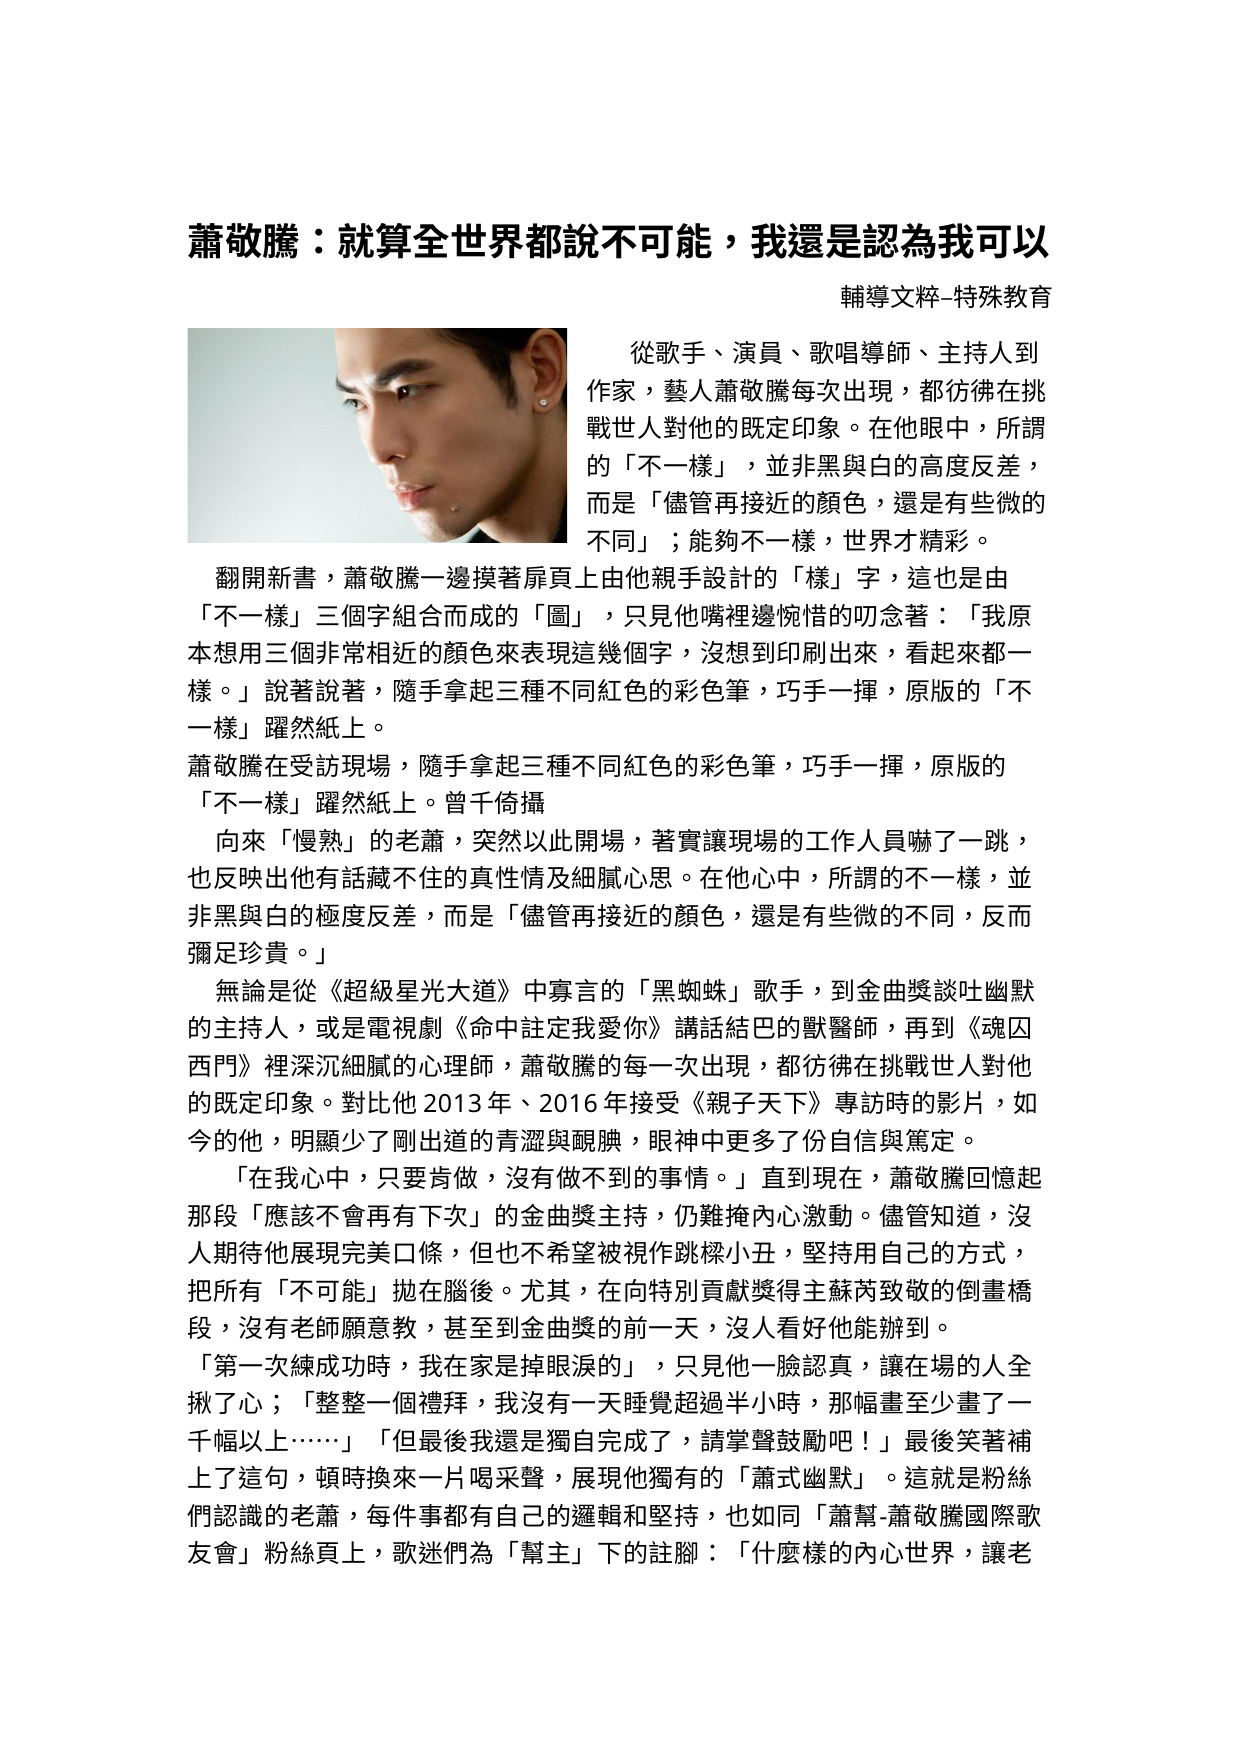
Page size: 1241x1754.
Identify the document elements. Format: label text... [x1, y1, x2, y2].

text 輔導文粹–特殊教育 [187, 277, 1053, 314]
text 蕭敬騰在受訪現場，隨手拿起三種不同紅色的彩色筆，巧手一揮，原版的「不一樣」躍然紙上。曾千倚攝 [187, 746, 1053, 821]
text 蕭敬騰：就算全世界都說不可能，我還是認為我可以 [187, 202, 1053, 277]
text 「在我心中，只要肯做，沒有做不到的事情。」直到現在，蕭敬騰回憶起那段「應該不會再有下次」的金曲獎主持，仍難掩內心激動。儘管知道，沒人期待他展現完美口條，但也不希望被視作跳樑小丑，堅持用自己的方式，把所有「不可能」拋在腦後。尤其，在向特別貢獻獎得主蘇芮致敬的倒畫橋段，沒有老師願意教，甚至到金曲獎的前一天，沒人看好他能辦到。 [187, 1158, 1053, 1346]
text 翻開新書，蕭敬騰一邊摸著扉頁上由他親手設計的「樣」字，這也是由「不一樣」三個字組合而成的「圖」，只見他嘴裡邊惋惜的叨念著：「我原本想用三個非常相近的顏色來表現這幾個字，沒想到印刷出來，看起來都一樣。」說著說著，隨手拿起三種不同紅色的彩色筆，巧手一揮，原版的「不一樣」躍然紙上。 [187, 558, 1053, 746]
picture [187, 328, 568, 543]
text 「第一次練成功時，我在家是掉眼淚的」，只見他一臉認真，讓在場的人全揪了心；「整整一個禮拜，我沒有一天睡覺超過半小時，那幅畫至少畫了一千幅以上……」「但最後我還是獨自完成了，請掌聲鼓勵吧！」最後笑著補上了這句，頓時換來一片喝采聲，展現他獨有的「蕭式幽默」。這就是粉絲們認識的老蕭，每件事都有自己的邏輯和堅持，也如同「蕭幫-蕭敬騰國際歌友會」粉絲頁上，歌迷們為「幫主」下的註腳：「什麼樣的內心世界，讓老 [187, 1346, 1053, 1571]
text 向來「慢熟」的老蕭，突然以此開場，著實讓現場的工作人員嚇了一跳，也反映出他有話藏不住的真性情及細膩心思。在他心中，所謂的不一樣，並非黑與白的極度反差，而是「儘管再接近的顏色，還是有些微的不同，反而彌足珍貴。」 無論是從《超級星光大道》中寡言的「黑蜘蛛」歌手，到金曲獎談吐幽默的主持人，或是電視劇《命中註定我愛你》講話結巴的獸醫師，再到《魂囚西門》裡深沉細膩的心理師，蕭敬騰的每一次出現，都彷彿在挑戰世人對他的既定印象。對比他2013年、2016年接受《親子天下》專訪時的影片，如今的他，明顯少了剛出道的青澀與靦腆，眼神中更多了份自信與篤定。 [187, 821, 1053, 1158]
text 從歌手、演員、歌唱導師、主持人到作家，藝人蕭敬騰每次出現，都彷彿在挑戰世人對他的既定印象。在他眼中，所謂的「不一樣」，並非黑與白的高度反差，而是「儘管再接近的顏色，還是有些微的不同」；能夠不一樣，世界才精彩。 [187, 333, 1053, 558]
